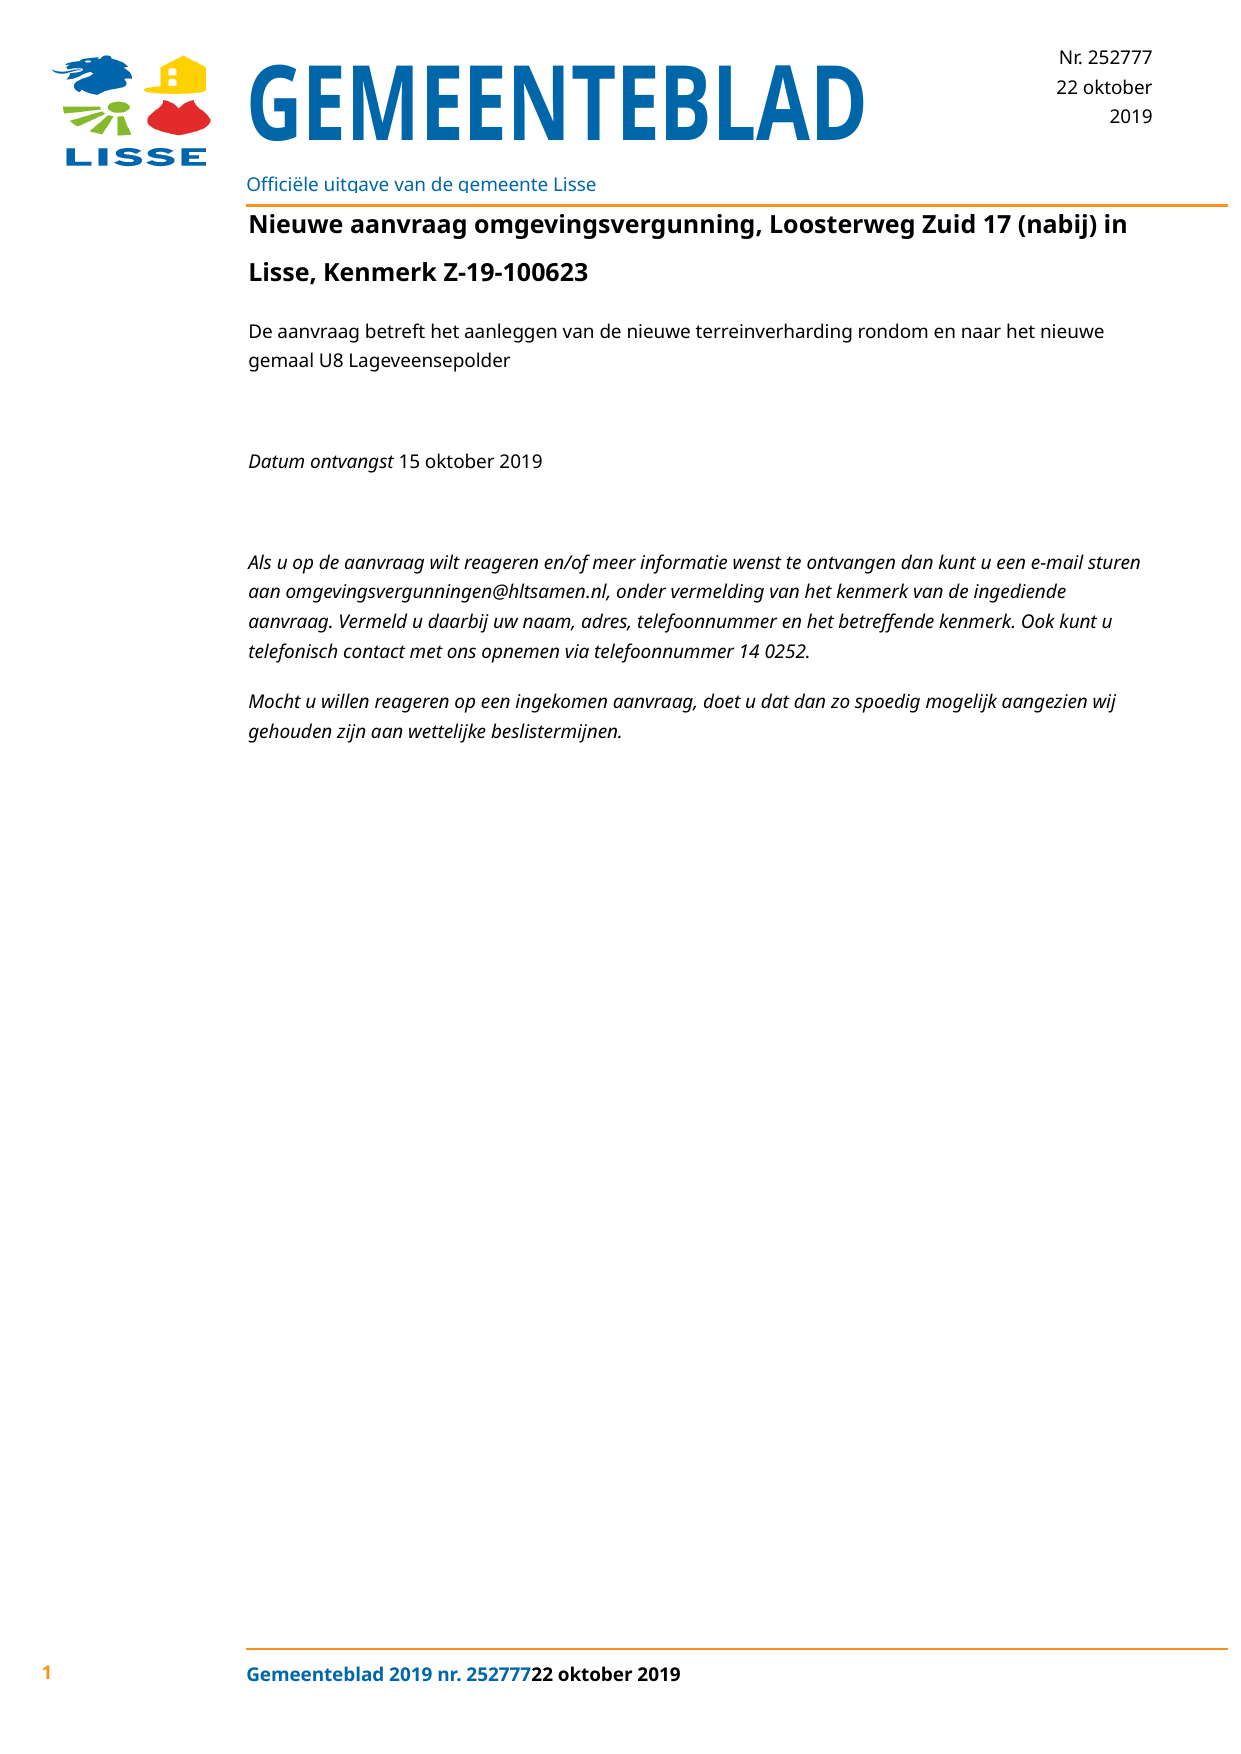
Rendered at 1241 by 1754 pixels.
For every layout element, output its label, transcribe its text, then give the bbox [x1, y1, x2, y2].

picture [41, 47, 231, 172]
text De aanvraag betreft het aanleggen van de nieuwe terreinverharding rondom en naar het nieuwe gemaal U8 Lageveensepolder [248, 318, 1152, 373]
text Nieuwe aanvraag omgevingsvergunning, Loosterweg Zuid 17 (nabij) in Lisse, Kenmerk Z-19-100623 [248, 207, 1152, 288]
text Als u op de aanvraag wilt reageren en/of meer informatie wenst te ontvangen dan kunt u een e-mail sturen aan omgevingsvergunningen@hltsamen.nl, onder vermelding van het kenmerk van de ingediende aanvraag. Vermeld u daarbij uw naam, adres, telefoonnummer en het betreffende kenmerk. Ook kunt u telefonisch contact met ons opnemen via telefoonnummer 14 0252. [248, 549, 1152, 664]
text Datum ontvangst 15 oktober 2019 [248, 448, 1152, 474]
text Mocht u willen reageren op een ingekomen aanvraag, doet u dat dan zo spoedig mogelijk aangezien wij gehouden zijn aan wettelijke beslistermijnen. [248, 688, 1152, 744]
